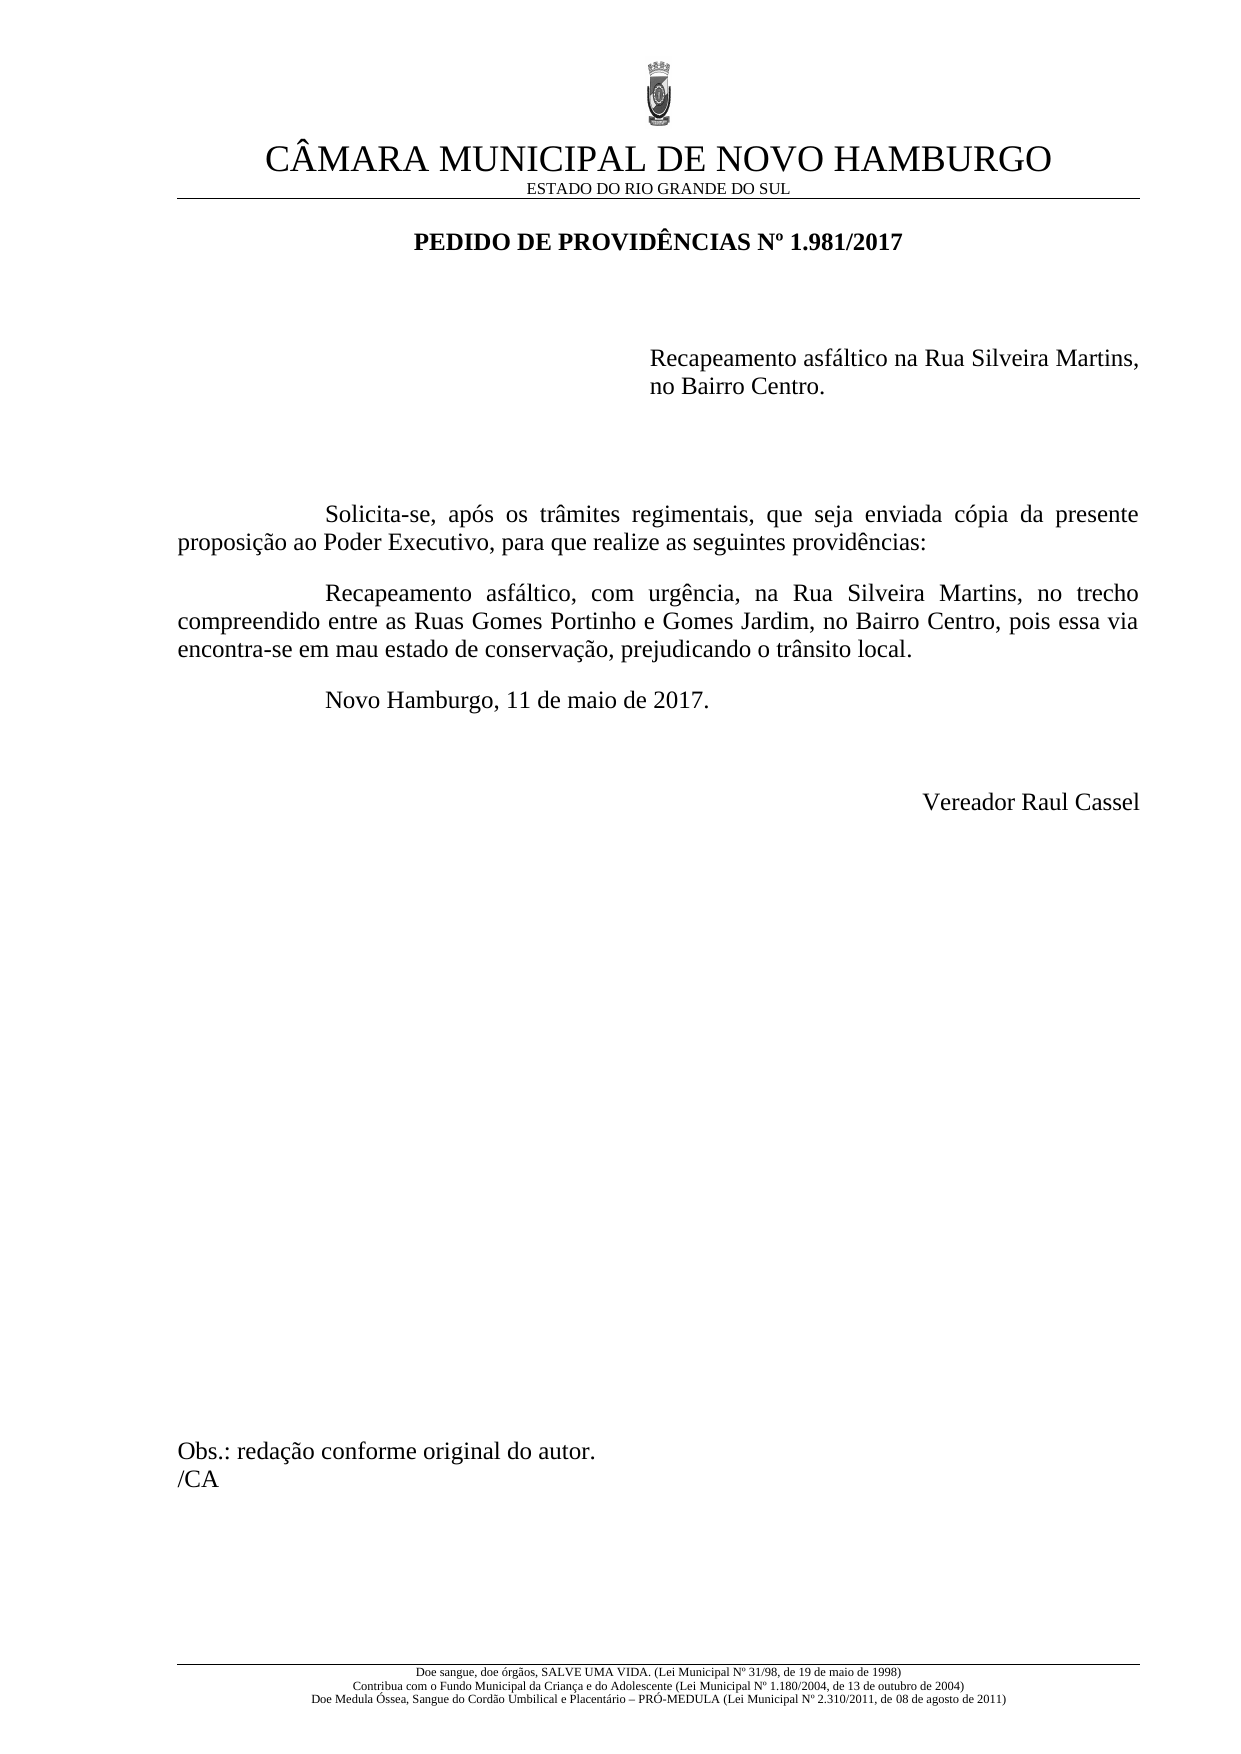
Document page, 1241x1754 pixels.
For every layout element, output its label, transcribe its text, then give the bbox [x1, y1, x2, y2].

text Vereador Raul Cassel [177, 788, 1140, 816]
text Recapeamento asfáltico na Rua Silveira Martins, no Bairro Centro. [649, 344, 1140, 400]
text Solicita-se, após os trâmites regimentais, que seja enviada cópia da presente proposição ao Poder Executivo, para que realize as seguintes providências: [177, 500, 1140, 556]
text PEDIDO DE PROVIDÊNCIAS Nº 1.981/2017 [177, 228, 1140, 256]
text Recapeamento asfáltico, com urgência, na Rua Silveira Martins, no trecho compreendido entre as Ruas Gomes Portinho e Gomes Jardim, no Bairro Centro, pois essa via encontra-se em mau estado de conservação, prejudicando o trânsito local. [177, 579, 1140, 662]
text Obs.: redação conforme original do autor. [177, 1437, 1140, 1465]
text Novo Hamburgo, 11 de maio de 2017. [177, 686, 1140, 714]
text /CA [177, 1465, 1140, 1493]
